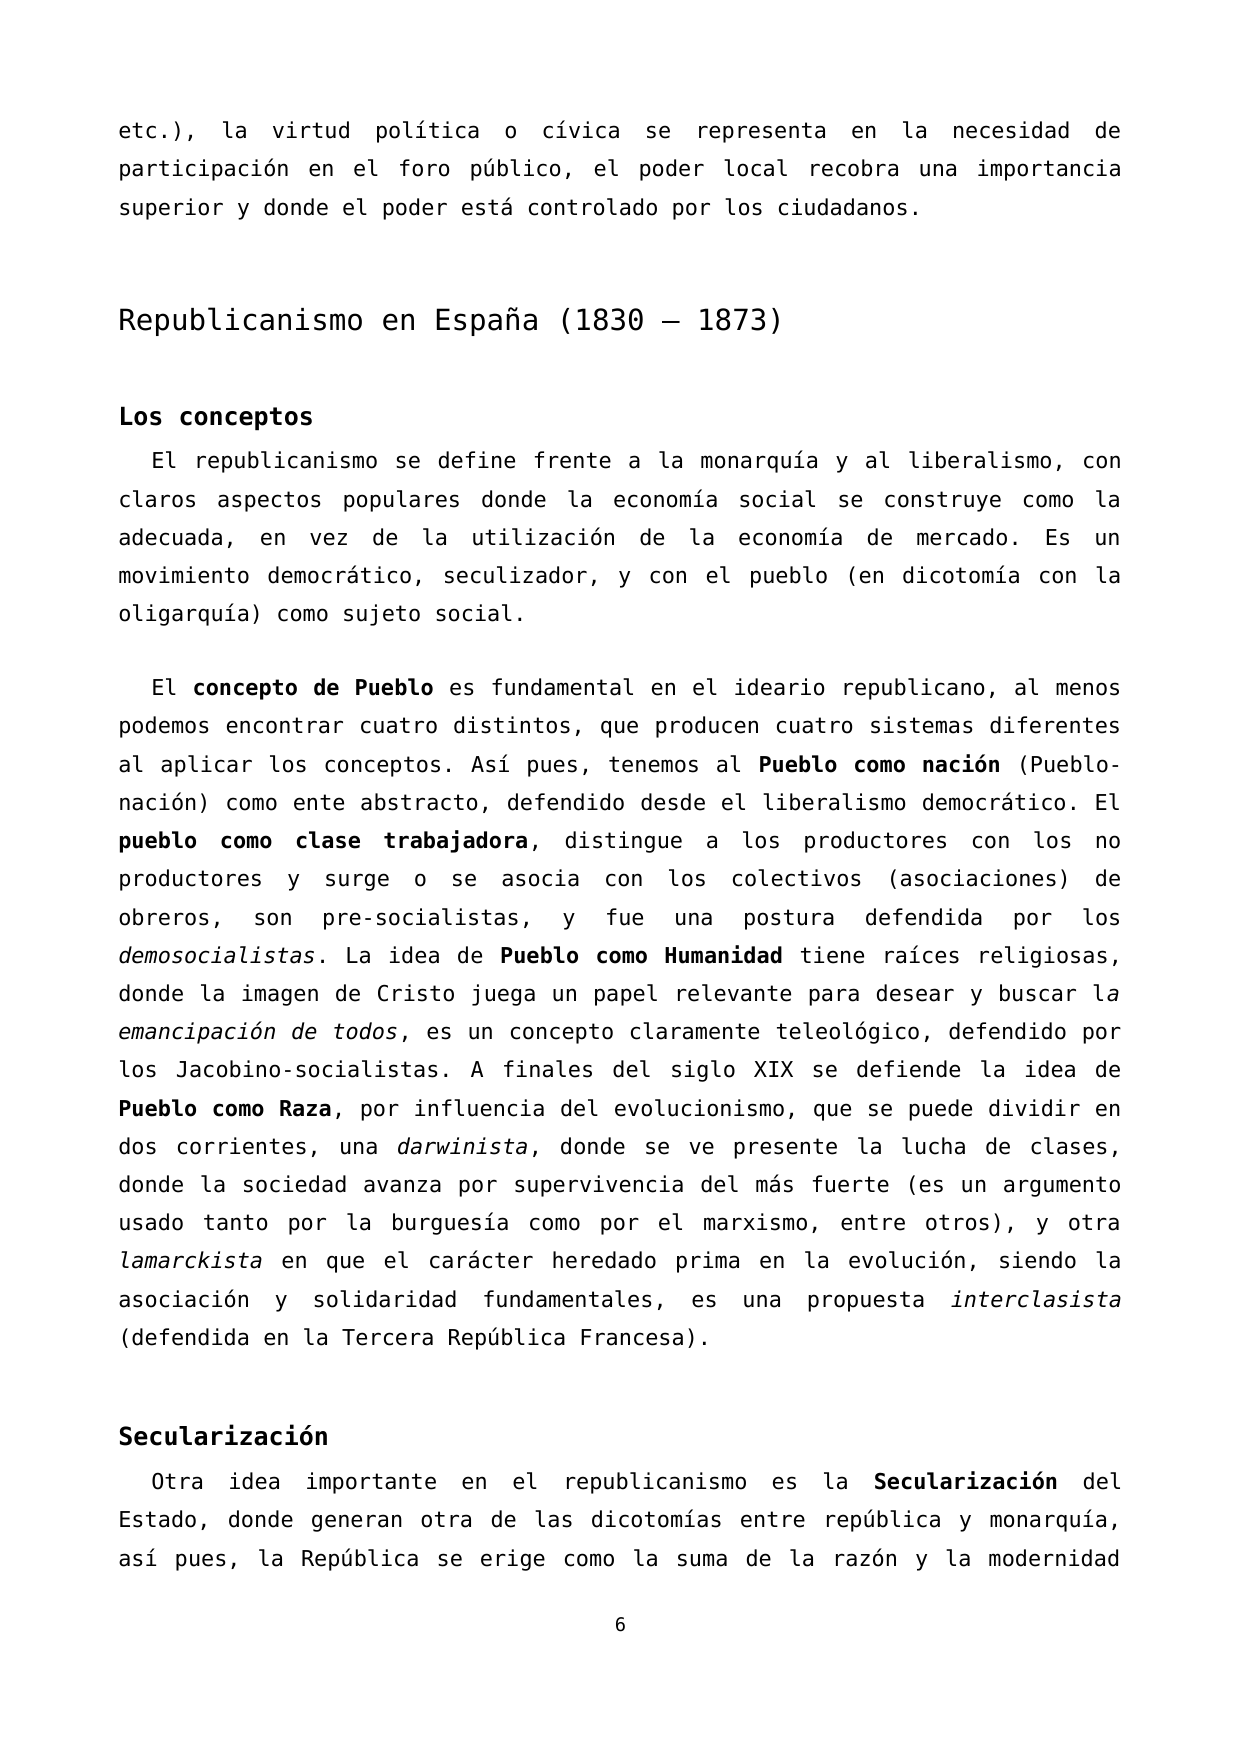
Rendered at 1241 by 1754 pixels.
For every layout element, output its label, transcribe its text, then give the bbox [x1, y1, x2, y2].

subtitle Los conceptos [118, 402, 1122, 431]
text etc.), la virtud política o cívica se representa en la necesidad de participación en el foro público, el poder local recobra una importancia superior y donde el poder está controlado por los ciudadanos. [118, 118, 1122, 220]
subtitle Secularización [118, 1422, 1122, 1451]
text El republicanismo se define frente a la monarquía y al liberalismo, con claros aspectos populares donde la economía social se construye como la adecuada, en vez de la utilización de la economía de mercado. Es un movimiento democrático, seculizador, y con el pueblo (en dicotomía con la oligarquía) como sujeto social. [118, 449, 1122, 627]
text Otra idea importante en el republicanismo es la Secularización del Estado, donde generan otra de las dicotomías entre república y monarquía, así pues, la República se erige como la suma de la razón y la modernidad [118, 1469, 1122, 1571]
subtitle Republicanismo en España (1830 – 1873) [118, 304, 1122, 338]
text El concepto de Pueblo es fundamental en el ideario republicano, al menos podemos encontrar cuatro distintos, que producen cuatro sistemas diferentes al aplicar los conceptos. Así pues, tenemos al Pueblo como nación (Pueblo-nación) como ente abstracto, defendido desde el liberalismo democrático. El pueblo como clase trabajadora, distingue a los productores con los no productores y surge o se asocia con los colectivos (asociaciones) de obreros, son pre-socialistas, y fue una postura defendida por los demosocialistas. La idea de Pueblo como Humanidad tiene raíces religiosas, donde la imagen de Cristo juega un papel relevante para desear y buscar la emancipación de todos, es un concepto claramente teleológico, defendido por los Jacobino-socialistas. A finales del siglo XIX se defiende la idea de Pueblo como Raza, por influencia del evolucionismo, que se puede dividir en dos corrientes, una darwinista, donde se ve presente la lucha de clases, donde la sociedad avanza por supervivencia del más fuerte (es un argumento usado tanto por la burguesía como por el marxismo, entre otros), y otra lamarckista en que el carácter heredado prima en la evolución, siendo la asociación y solidaridad fundamentales, es una propuesta interclasista (defendida en la Tercera República Francesa). [118, 675, 1122, 1351]
